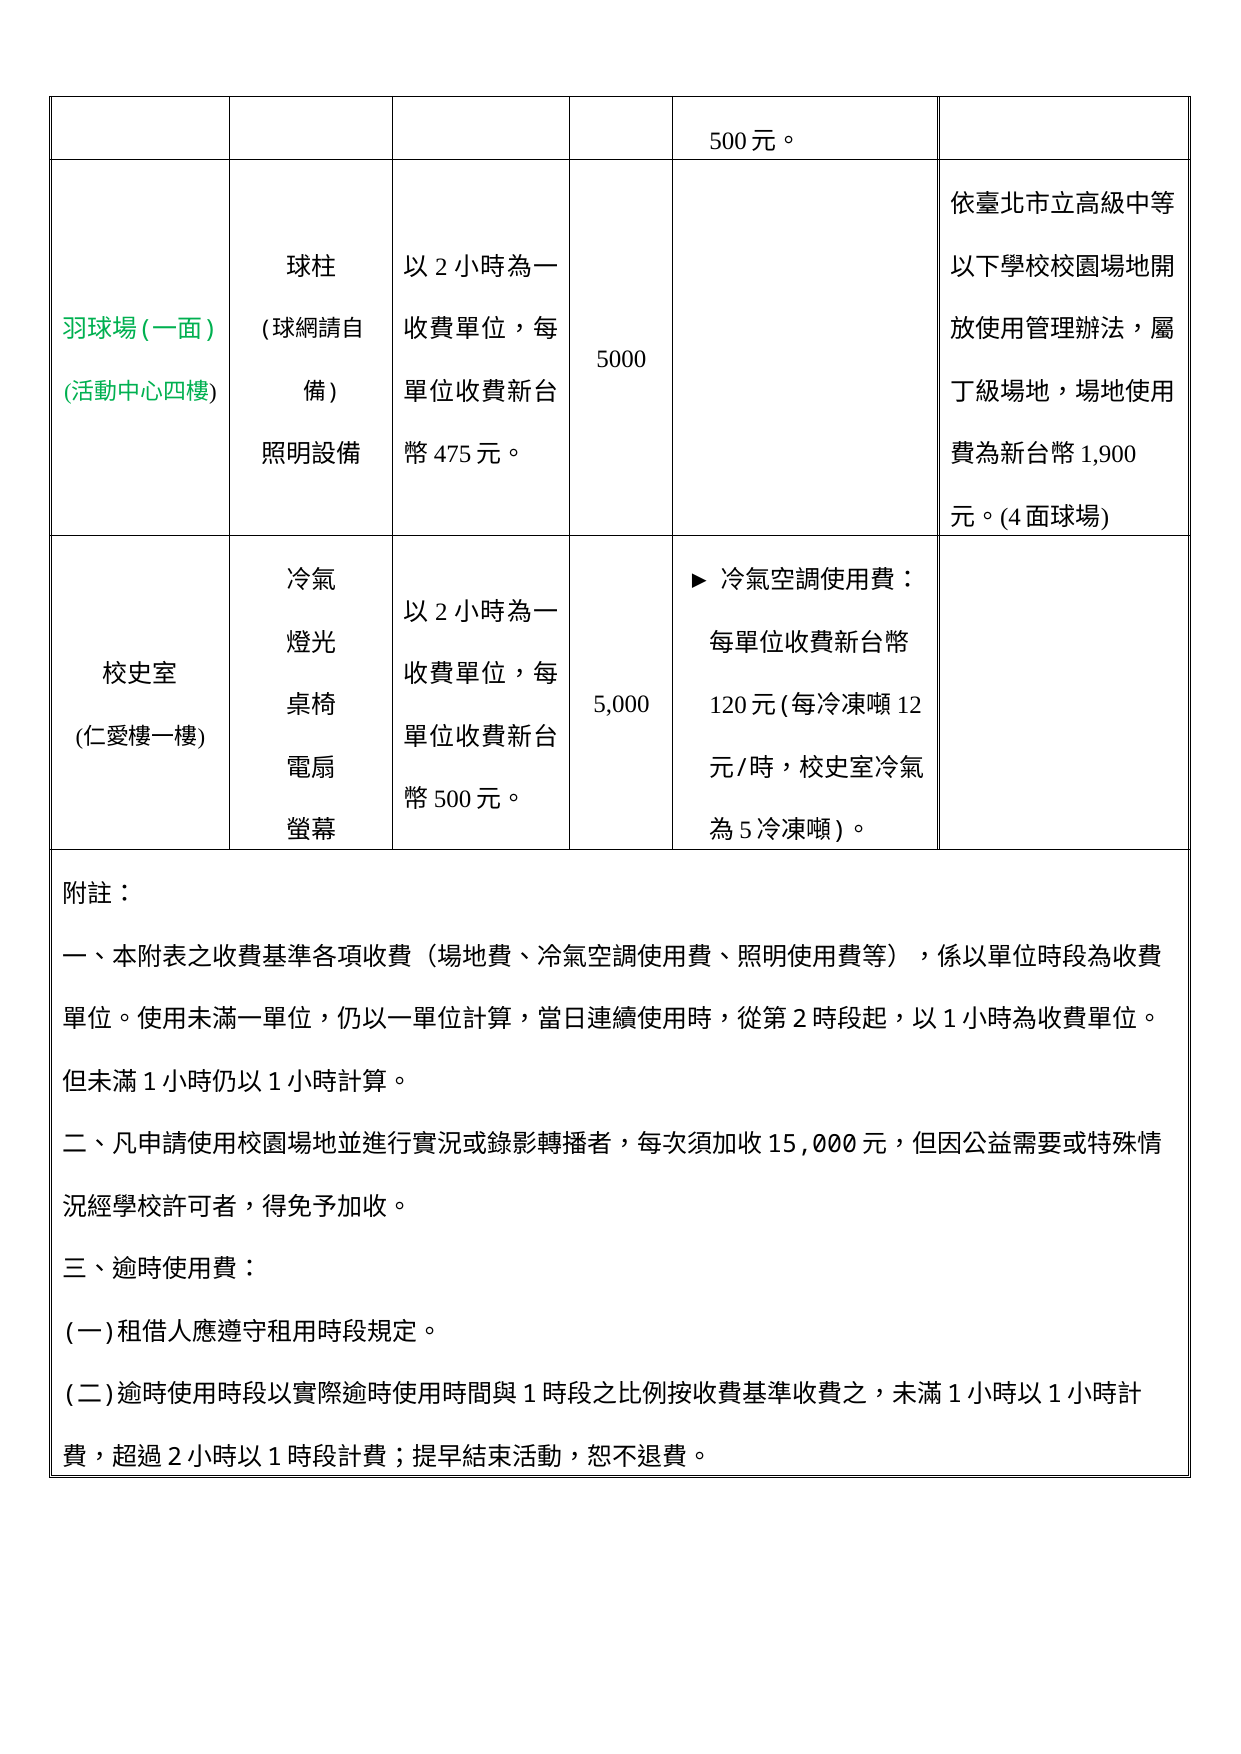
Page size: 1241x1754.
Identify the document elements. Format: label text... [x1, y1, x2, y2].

table_cell 以2小時為一收費單位，每單位收費新台幣500元。 [393, 536, 569, 849]
table_cell 5000 [570, 160, 672, 535]
table_cell [940, 97, 1188, 159]
table_cell 以2小時為一收費單位，每單位收費新台幣475元。 [393, 160, 569, 535]
table_cell 羽球場(一面) (活動中心四樓) [52, 160, 229, 535]
table_cell 5,000 [570, 536, 672, 849]
table_cell [52, 97, 229, 159]
table_cell 依臺北市立高級中等以下學校校園場地開放使用管理辦法，屬丁級場地，場地使用費為新台幣1,900元。(4面球場) [940, 160, 1188, 535]
table_cell 冷氣 燈光 桌椅 電扇 螢幕 [230, 536, 392, 849]
table_cell 500元。 [673, 97, 937, 159]
table_cell ▶ 冷氣空調使用費： 每單位收費新台幣120元(每冷凍噸12元/時，校史室冷氣為5冷凍噸)。 [673, 536, 937, 849]
table_cell 球柱 (球網請自備) 照明設備 [230, 160, 392, 535]
table_cell 附註： 一、本附表之收費基準各項收費（場地費、冷氣空調使用費、照明使用費等），係以單位時段為收費單位。使用未滿一單位，仍以一單位計算，當日連續使用時，從第2時段起，以1小時為收費單位。但未滿1小時仍以1小時計算。 二、凡申請使用校園場地並進行實況或錄影轉播者，每次須加收15,000元，但因公益需要或特殊情況經學校許可者，得免予加收。 三、逾時使用費： (一)租借人應遵守租用時段規定。 (二)逾時使用時段以實際逾時使用時間與1時段之比例按收費基準收費之，未滿1小時以1小時計費，超過2小時以1時段計費；提早結束活動，恕不退費。 [52, 850, 1188, 1475]
table_cell [570, 97, 672, 159]
table_cell 校史室 (仁愛樓一樓) [52, 536, 229, 849]
table_cell [940, 536, 1188, 849]
table_cell [230, 97, 392, 159]
table_cell [673, 160, 937, 535]
table_cell [393, 97, 569, 159]
